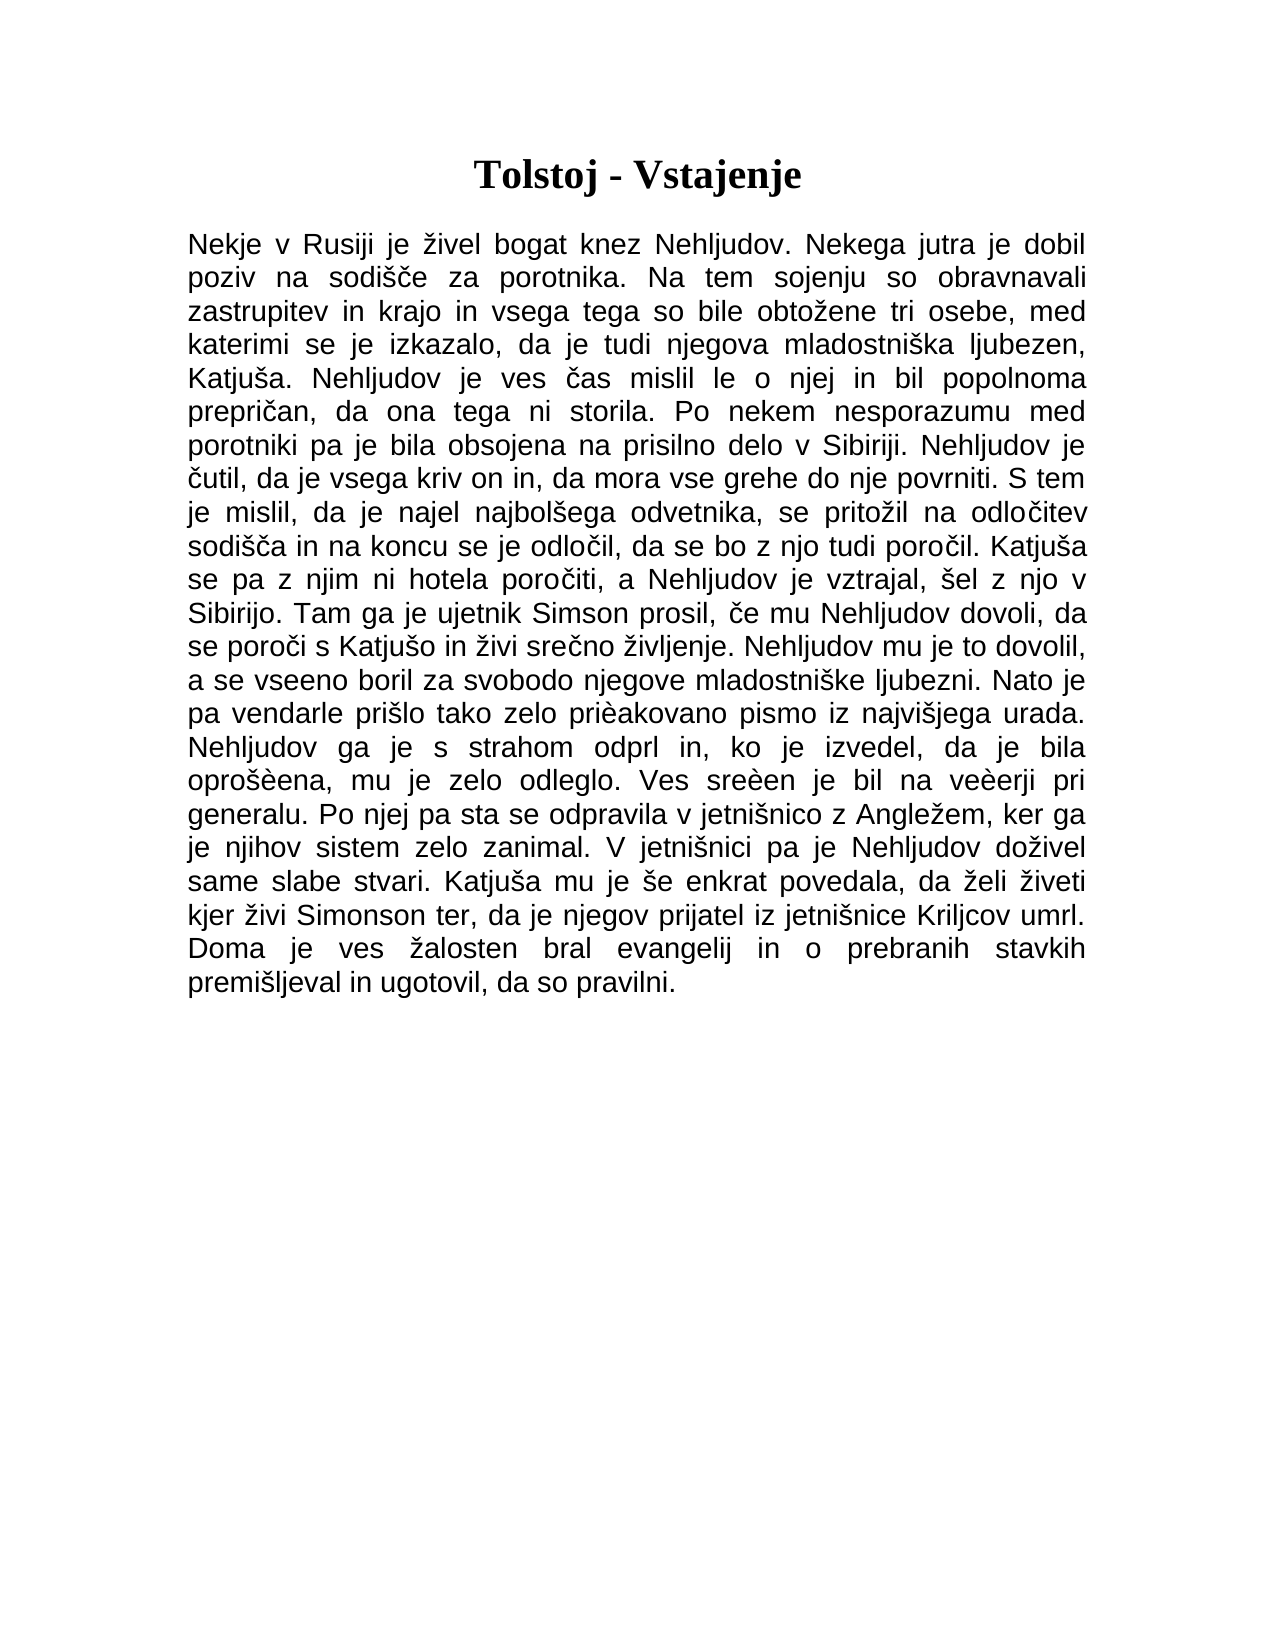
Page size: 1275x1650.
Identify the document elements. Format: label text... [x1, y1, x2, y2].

text Nekje v Rusiji je živel bogat knez Nehljudov. Nekega jutra je dobil poziv na sodišče za porotnika. Na tem sojenju so obravnavali zastrupitev in krajo in vsega tega so bile obtožene tri osebe, med katerimi se je izkazalo, da je tudi njegova mladostniška ljubezen, Katjuša. Nehljudov je ves čas mislil le o njej in bil popolnoma prepričan, da ona tega ni storila. Po nekem nesporazumu med porotniki pa je bila obsojena na prisilno delo v Sibiriji. Nehljudov je čutil, da je vsega kriv on in, da mora vse grehe do nje povrniti. S tem je mislil, da je najel najbolšega odvetnika, se pritožil na odločitev sodišča in na koncu se je odločil, da se bo z njo tudi poročil. Katjuša se pa z njim ni hotela poročiti, a Nehljudov je vztrajal, šel z njo v Sibirijo. Tam ga je ujetnik Simson prosil, če mu Nehljudov dovoli, da se poroči s Katjušo in živi srečno življenje. Nehljudov mu je to dovolil, a se vseeno boril za svobodo njegove mladostniške ljubezni. Nato je pa vendarle prišlo tako zelo prièakovano pismo iz najvišjega urada. Nehljudov ga je s strahom odprl in, ko je izvedel, da je bila oprošèena, mu je zelo odleglo. Ves sreèen je bil na veèerji pri generalu. Po njej pa sta se odpravila v jetnišnico z Angležem, ker ga je njihov sistem zelo zanimal. V jetnišnici pa je Nehljudov doživel same slabe stvari. Katjuša mu je še enkrat povedala, da želi živeti kjer živi Simonson ter, da je njegov prijatel iz jetnišnice Kriljcov umrl. Doma je ves žalosten bral evangelij in o prebranih stavkih premišljeval in ugotovil, da so pravilni. [187, 227, 1087, 998]
text Tolstoj - Vstajenje [187, 150, 1087, 198]
